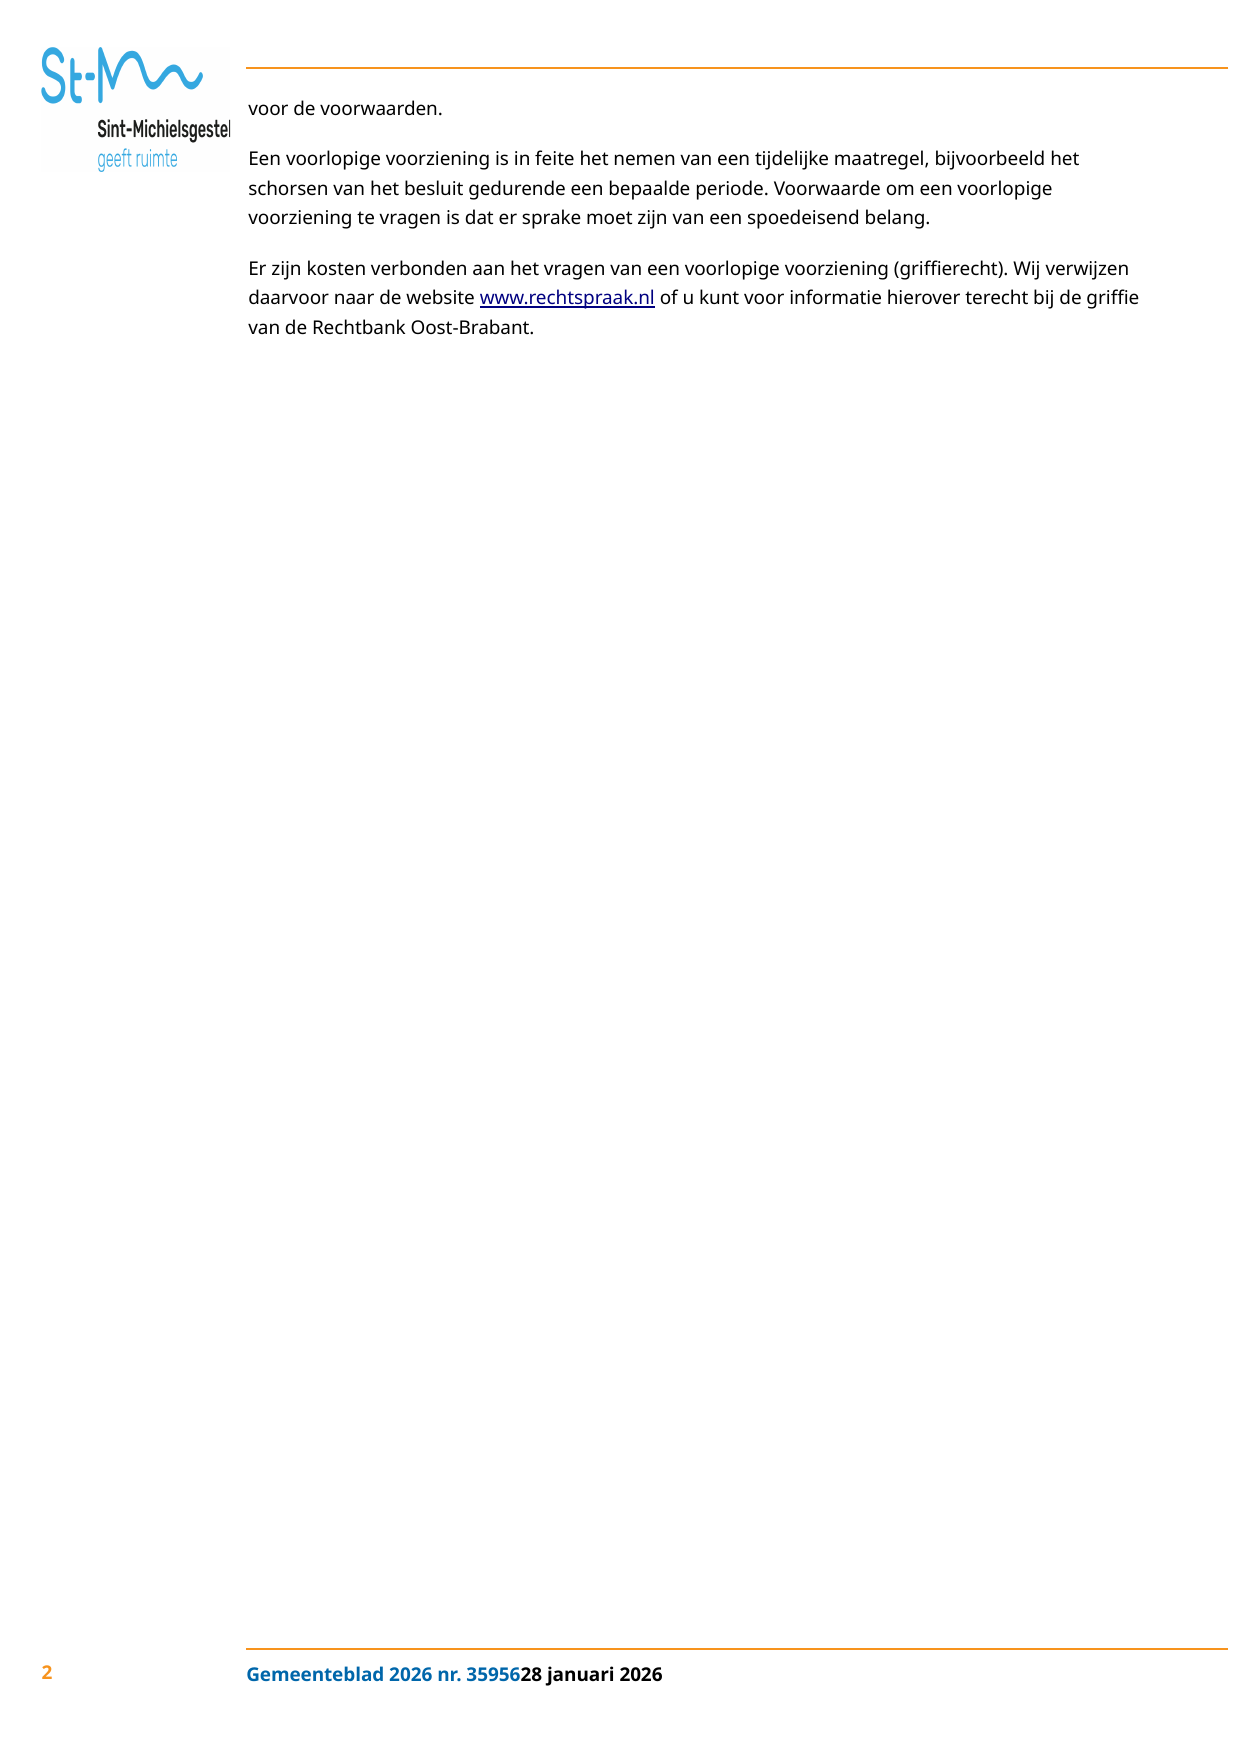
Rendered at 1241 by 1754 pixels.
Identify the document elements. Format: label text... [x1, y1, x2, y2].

text Een voorlopige voorziening is in feite het nemen van een tijdelijke maatregel, bijvoorbeeld het schorsen van het besluit gedurende een bepaalde periode. Voorwaarde om een voorlopige voorziening te vragen is dat er sprake moet zijn van een spoedeisend belang. [248, 145, 1152, 230]
text Er zijn kosten verbonden aan het vragen van een voorlopige voorziening (griffierecht). Wij verwijzen daarvoor naar de website www.rechtspraak.nl of u kunt voor informatie hierover terecht bij de griffie van de Rechtbank Oost-Brabant. [248, 255, 1152, 340]
picture [41, 47, 231, 172]
text voor de voorwaarden. [248, 95, 1152, 121]
